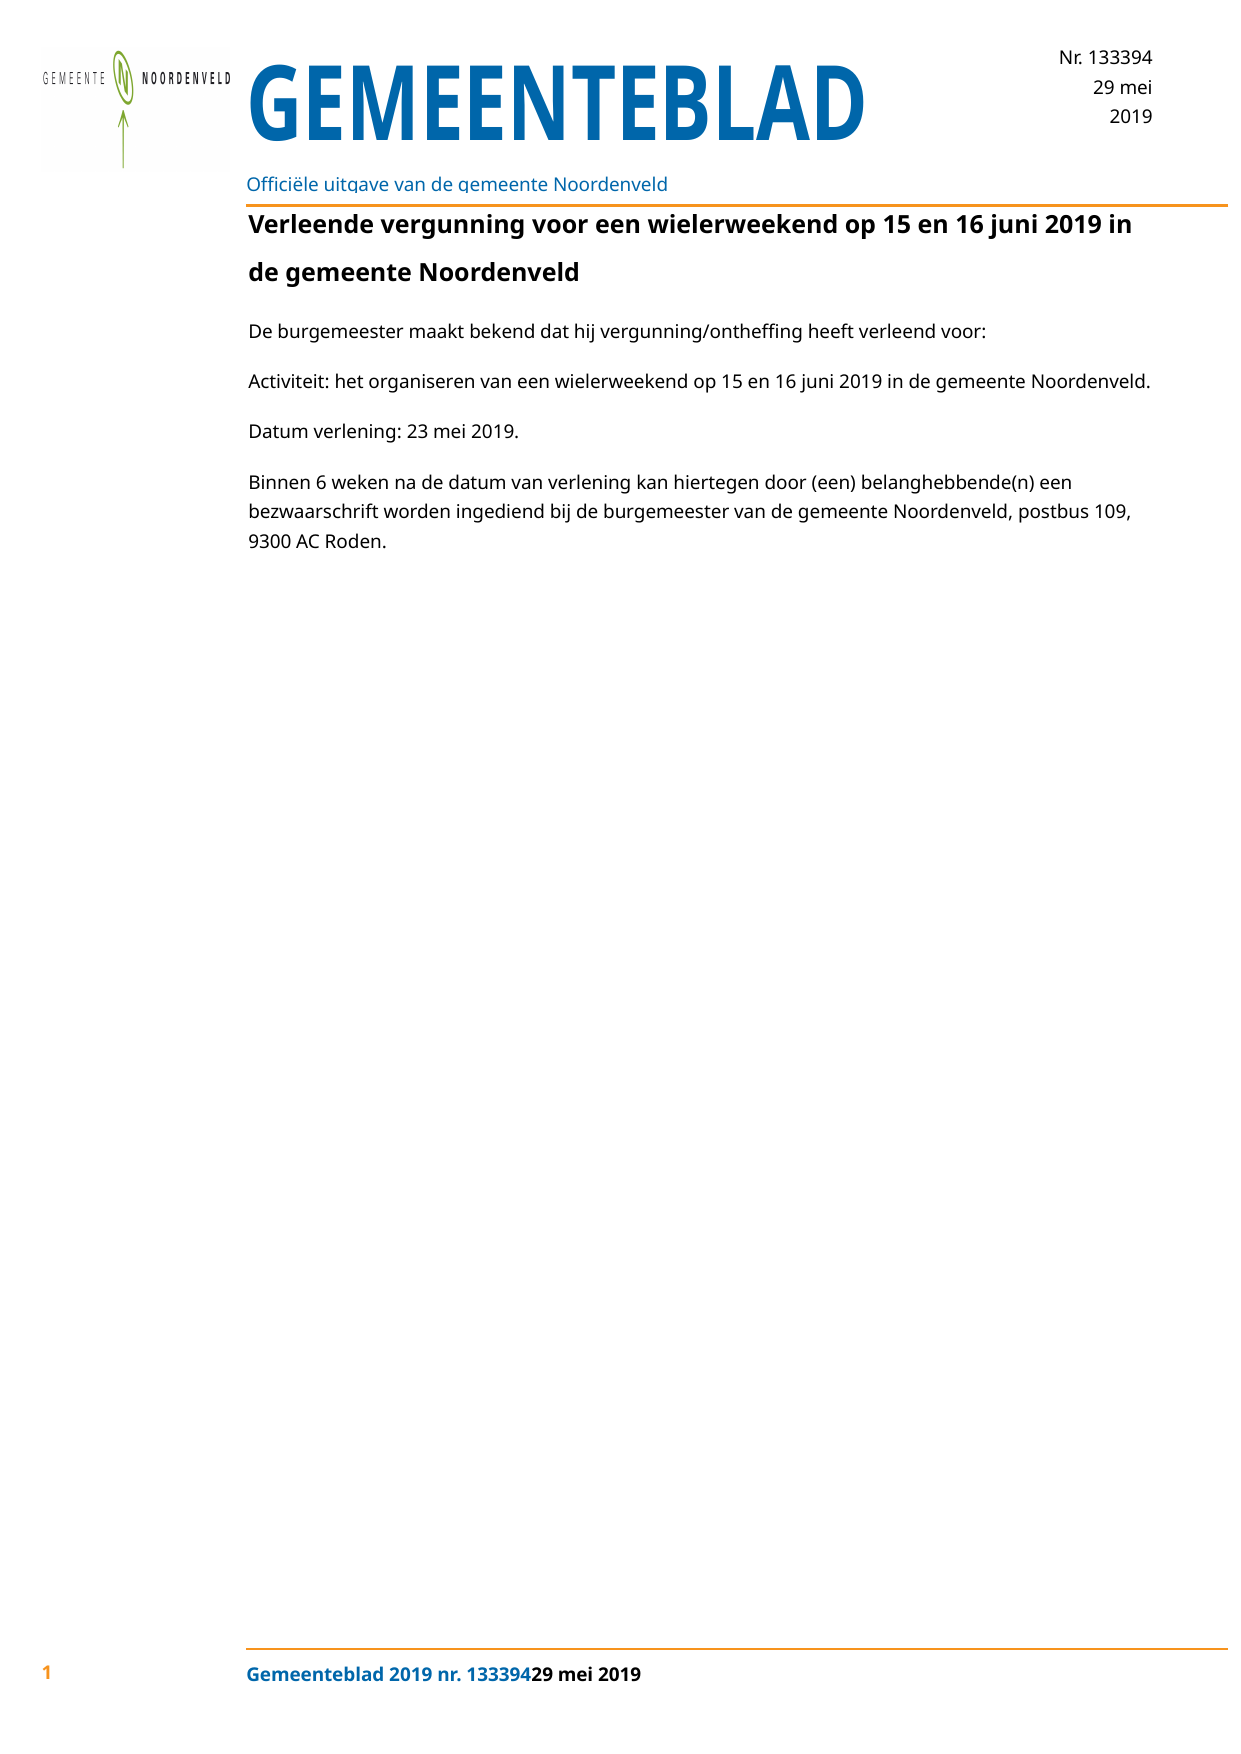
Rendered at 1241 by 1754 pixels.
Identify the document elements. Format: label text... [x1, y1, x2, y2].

text Activiteit: het organiseren van een wielerweekend op 15 en 16 juni 2019 in de gemeente Noordenveld. [248, 368, 1152, 394]
text Datum verlening: 23 mei 2019. [248, 419, 1152, 444]
picture [41, 47, 231, 172]
text Binnen 6 weken na de datum van verlening kan hiertegen door (een) belanghebbende(n) een bezwaarschrift worden ingediend bij de burgemeester van de gemeente Noordenveld, postbus 109, 9300 AC Roden. [248, 469, 1152, 554]
text De burgemeester maakt bekend dat hij vergunning/ontheffing heeft verleend voor: [248, 318, 1152, 344]
text Verleende vergunning voor een wielerweekend op 15 en 16 juni 2019 in de gemeente Noordenveld [248, 207, 1152, 288]
